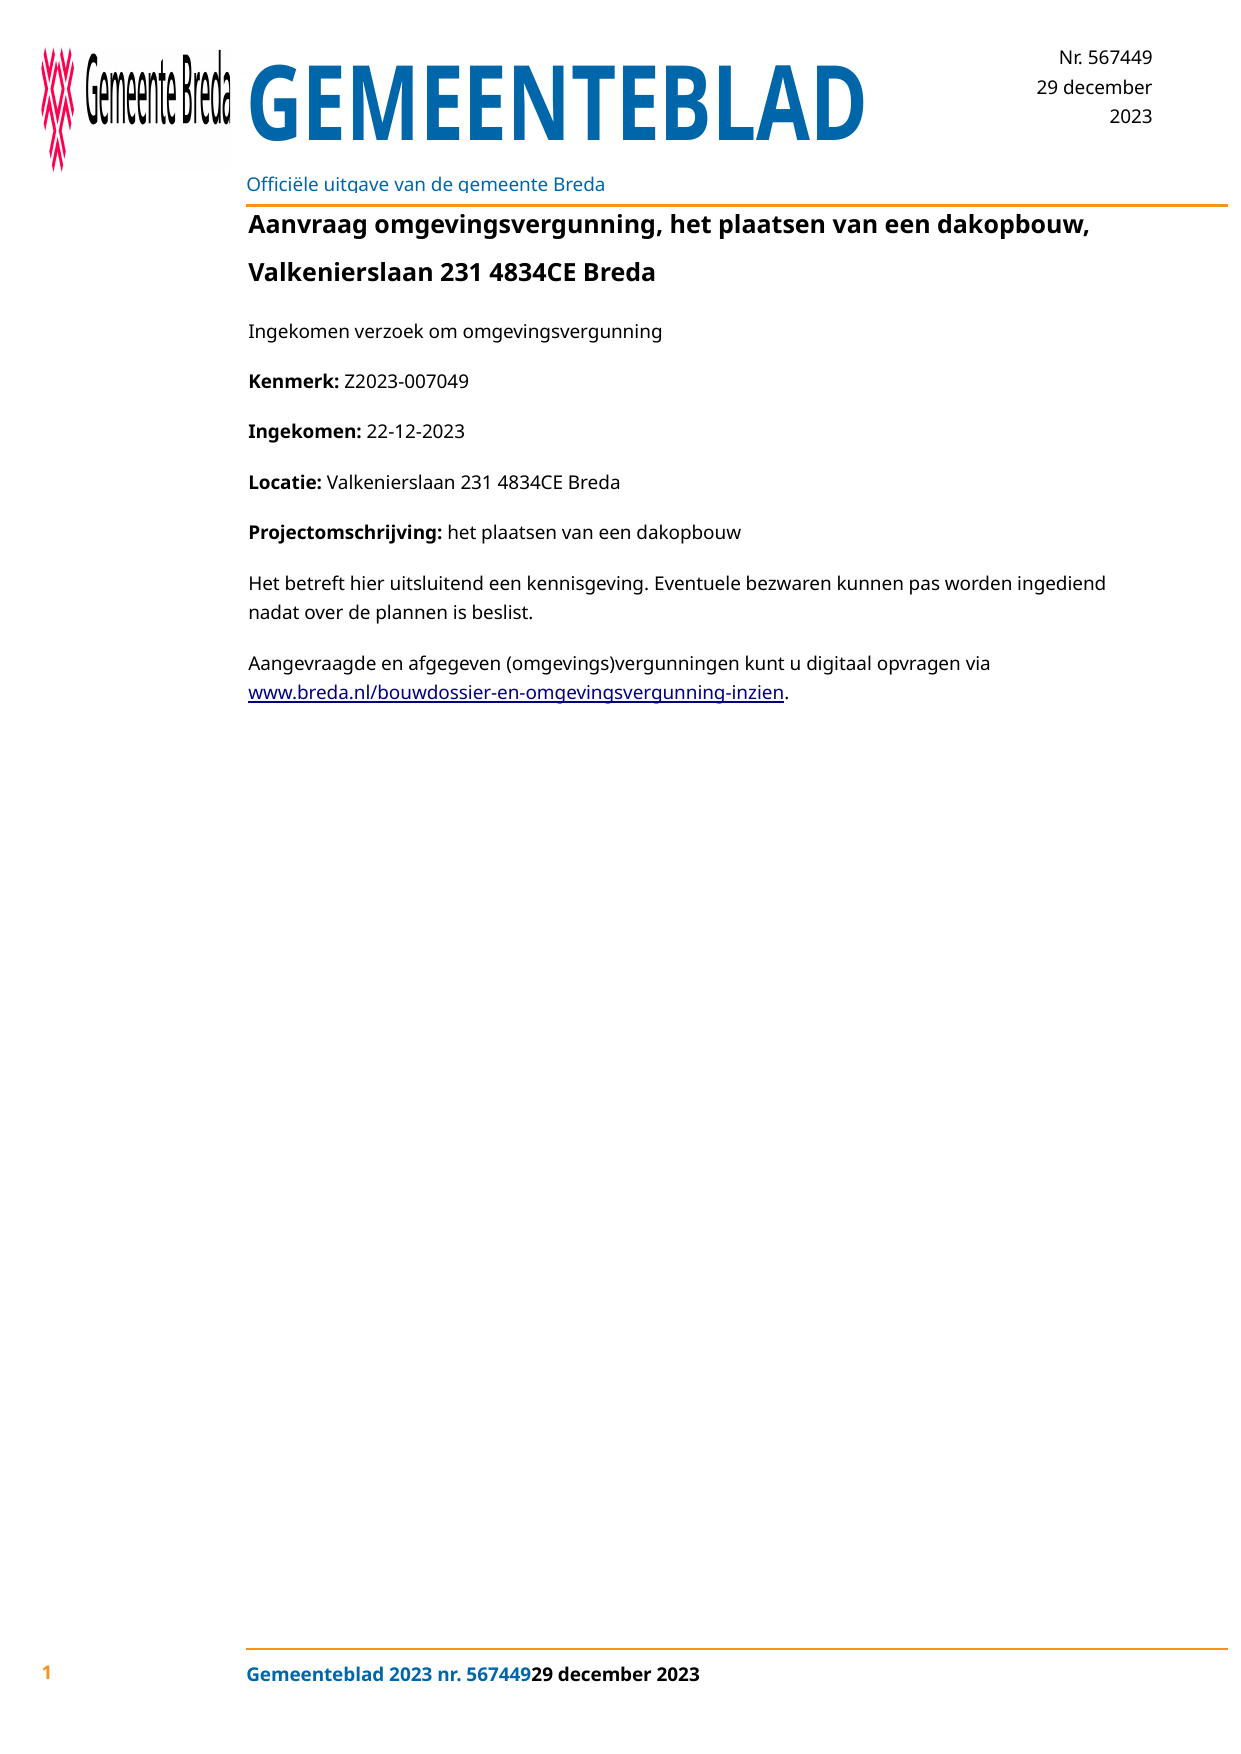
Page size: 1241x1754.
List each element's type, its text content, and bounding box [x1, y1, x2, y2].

text Projectomschrijving: het plaatsen van een dakopbouw [248, 519, 1152, 545]
text Locatie: Valkenierslaan 231 4834CE Breda [248, 469, 1152, 495]
picture [41, 47, 231, 172]
text Kenmerk: Z2023-007049 [248, 368, 1152, 394]
text Aanvraag omgevingsvergunning, het plaatsen van een dakopbouw, Valkenierslaan 231 4834CE Breda [248, 207, 1152, 288]
text Het betreft hier uitsluitend een kennisgeving. Eventuele bezwaren kunnen pas worden ingediend nadat over de plannen is beslist. [248, 570, 1152, 625]
text Ingekomen: 22-12-2023 [248, 419, 1152, 444]
text Aangevraagde en afgegeven (omgevings)vergunningen kunt u digitaal opvragen via www.breda.nl/bouwdossier-en-omgevingsvergunning-inzien. [248, 650, 1152, 705]
text Ingekomen verzoek om omgevingsvergunning [248, 318, 1152, 344]
